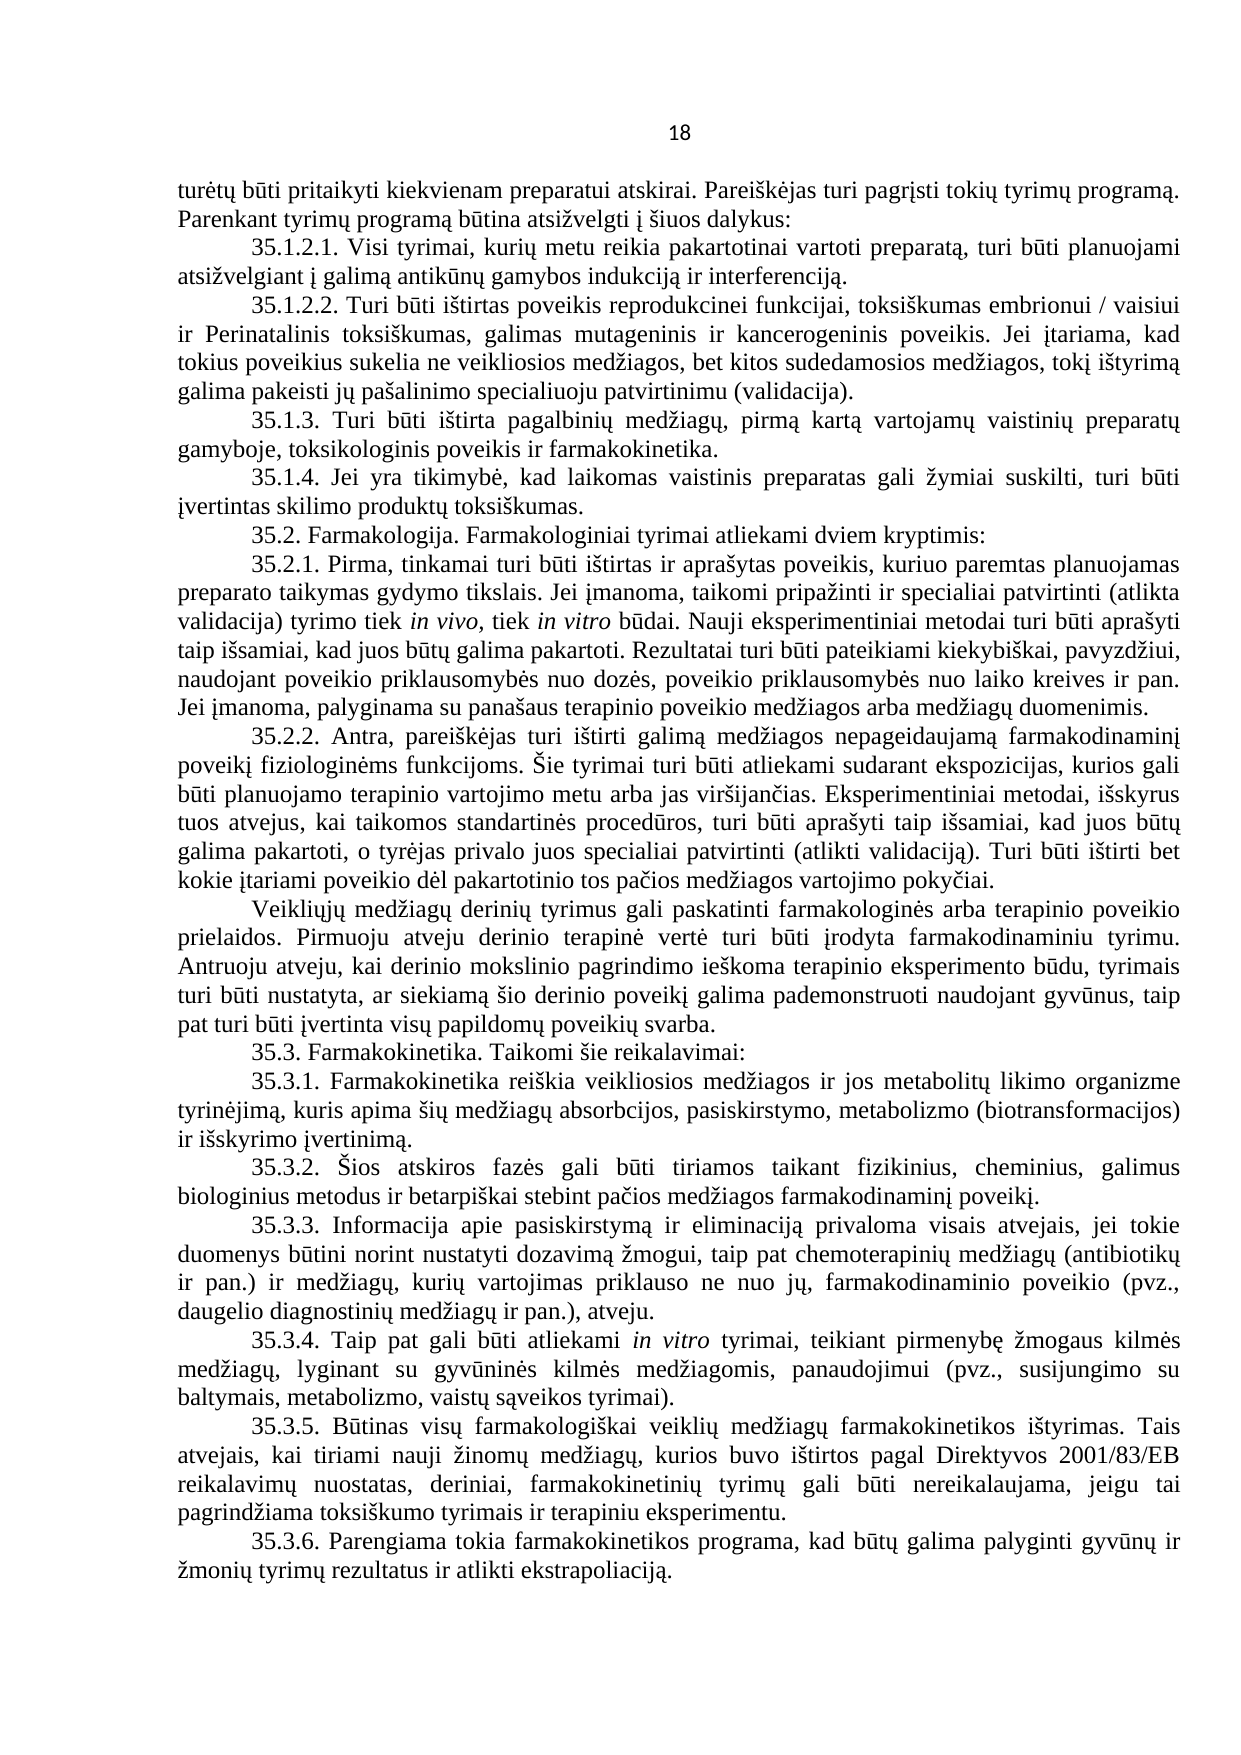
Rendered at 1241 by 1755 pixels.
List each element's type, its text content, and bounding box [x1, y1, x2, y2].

text Veikliųjų medžiagų derinių tyrimus gali paskatinti farmakologinės arba terapinio poveikio prielaidos. Pirmuoju atveju derinio terapinė vertė turi būti įrodyta farmakodinaminiu tyrimu. Antruoju atveju, kai derinio mokslinio pagrindimo ieškoma terapinio eksperimento būdu, tyrimais turi būti nustatyta, ar siekiamą šio derinio poveikį galima pademonstruoti naudojant gyvūnus, taip pat turi būti įvertinta visų papildomų poveikių svarba. [177, 894, 1181, 1037]
text 35.3. Farmakokinetika. Taikomi šie reikalavimai: [177, 1037, 1181, 1066]
text 35.3.4. Taip pat gali būti atliekami in vitro tyrimai, teikiant pirmenybę žmogaus kilmės medžiagų, lyginant su gyvūninės kilmės medžiagomis, panaudojimui (pvz., susijungimo su baltymais, metabolizmo, vaistų sąveikos tyrimai). [177, 1325, 1181, 1411]
text 35.3.5. Būtinas visų farmakologiškai veiklių medžiagų farmakokinetikos ištyrimas. Tais atvejais, kai tiriami nauji žinomų medžiagų, kurios buvo ištirtos pagal Direktyvos 2001/83/EB reikalavimų nuostatas, deriniai, farmakokinetinių tyrimų gali būti nereikalaujama, jeigu tai pagrindžiama toksiškumo tyrimais ir terapiniu eksperimentu. [177, 1411, 1181, 1526]
text 35.1.2.2. Turi būti ištirtas poveikis reprodukcinei funkcijai, toksiškumas embrionui / vaisiui ir Perinatalinis toksiškumas, galimas mutageninis ir kancerogeninis poveikis. Jei įtariama, kad tokius poveikius sukelia ne veikliosios medžiagos, bet kitos sudedamosios medžiagos, tokį ištyrimą galima pakeisti jų pašalinimo specialiuoju patvirtinimu (validacija). [177, 290, 1181, 405]
text turėtų būti pritaikyti kiekvienam preparatui atskirai. Pareiškėjas turi pagrįsti tokių tyrimų programą. Parenkant tyrimų programą būtina atsižvelgti į šiuos dalykus: [177, 175, 1181, 232]
text 35.3.1. Farmakokinetika reiškia veikliosios medžiagos ir jos metabolitų likimo organizme tyrinėjimą, kuris apima šių medžiagų absorbcijos, pasiskirstymo, metabolizmo (biotransformacijos) ir išskyrimo įvertinimą. [177, 1066, 1181, 1152]
text 35.3.3. Informacija apie pasiskirstymą ir eliminaciją privaloma visais atvejais, jei tokie duomenys būtini norint nustatyti dozavimą žmogui, taip pat chemoterapinių medžiagų (antibiotikų ir pan.) ir medžiagų, kurių vartojimas priklauso ne nuo jų, farmakodinaminio poveikio (pvz., daugelio diagnostinių medžiagų ir pan.), atveju. [177, 1210, 1181, 1325]
text 35.1.3. Turi būti ištirta pagalbinių medžiagų, pirmą kartą vartojamų vaistinių preparatų gamyboje, toksikologinis poveikis ir farmakokinetika. [177, 405, 1181, 462]
text 35.1.2.1. Visi tyrimai, kurių metu reikia pakartotinai vartoti preparatą, turi būti planuojami atsižvelgiant į galimą antikūnų gamybos indukciją ir interferenciją. [177, 232, 1181, 290]
text 35.3.6. Parengiama tokia farmakokinetikos programa, kad būtų galima palyginti gyvūnų ir žmonių tyrimų rezultatus ir atlikti ekstrapoliaciją. [177, 1526, 1181, 1584]
text 35.2.2. Antra, pareiškėjas turi ištirti galimą medžiagos nepageidaujamą farmakodinaminį poveikį fiziologinėms funkcijoms. Šie tyrimai turi būti atliekami sudarant ekspozicijas, kurios gali būti planuojamo terapinio vartojimo metu arba jas viršijančias. Eksperimentiniai metodai, išskyrus tuos atvejus, kai taikomos standartinės procedūros, turi būti aprašyti taip išsamiai, kad juos būtų galima pakartoti, o tyrėjas privalo juos specialiai patvirtinti (atlikti validaciją). Turi būti ištirti bet kokie įtariami poveikio dėl pakartotinio tos pačios medžiagos vartojimo pokyčiai. [177, 721, 1181, 894]
text 35.2. Farmakologija. Farmakologiniai tyrimai atliekami dviem kryptimis: [177, 520, 1181, 549]
text 35.2.1. Pirma, tinkamai turi būti ištirtas ir aprašytas poveikis, kuriuo paremtas planuojamas preparato taikymas gydymo tikslais. Jei įmanoma, taikomi pripažinti ir specialiai patvirtinti (atlikta validacija) tyrimo tiek in vivo, tiek in vitro būdai. Nauji eksperimentiniai metodai turi būti aprašyti taip išsamiai, kad juos būtų galima pakartoti. Rezultatai turi būti pateikiami kiekybiškai, pavyzdžiui, naudojant poveikio priklausomybės nuo dozės, poveikio priklausomybės nuo laiko kreives ir pan. Jei įmanoma, palyginama su panašaus terapinio poveikio medžiagos arba medžiagų duomenimis. [177, 549, 1181, 721]
text 35.1.4. Jei yra tikimybė, kad laikomas vaistinis preparatas gali žymiai suskilti, turi būti įvertintas skilimo produktų toksiškumas. [177, 462, 1181, 520]
text 35.3.2. Šios atskiros fazės gali būti tiriamos taikant fizikinius, cheminius, galimus biologinius metodus ir betarpiškai stebint pačios medžiagos farmakodinaminį poveikį. [177, 1152, 1181, 1210]
